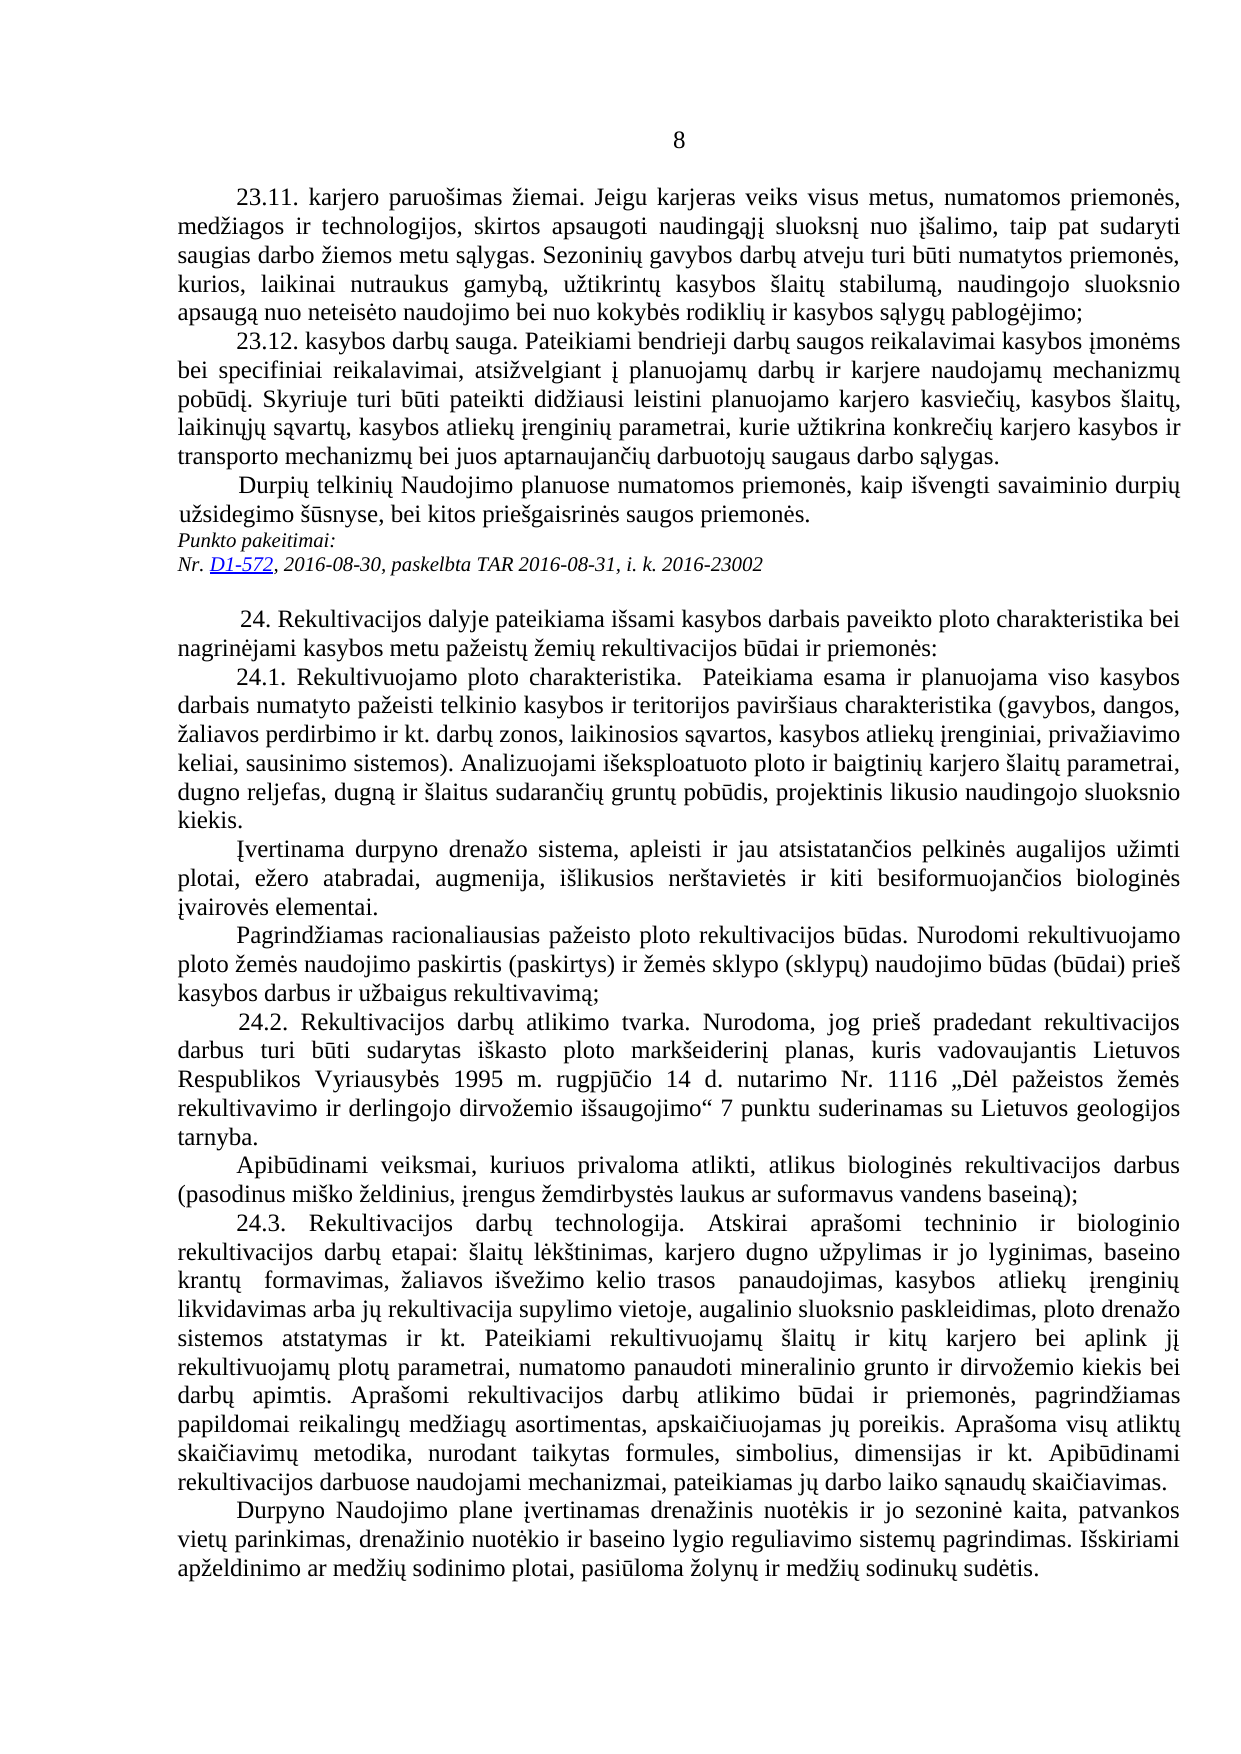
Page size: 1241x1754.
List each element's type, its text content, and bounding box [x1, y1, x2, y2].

text Apibūdinami veiksmai, kuriuos privaloma atlikti, atlikus biologinės rekultivacijos darbus (pasodinus miško želdinius, įrengus žemdirbystės laukus ar suformavus vandens baseiną); [177, 1151, 1181, 1208]
text Punkto pakeitimai: [177, 527, 1181, 552]
text 23.12. kasybos darbų sauga. Pateikiami bendrieji darbų saugos reikalavimai kasybos įmonėms bei specifiniai reikalavimai, atsižvelgiant į planuojamų darbų ir karjere naudojamų mechanizmų pobūdį. Skyriuje turi būti pateikti didžiausi leistini planuojamo karjero kasviečių, kasybos šlaitų, laikinųjų sąvartų, kasybos atliekų įrenginių parametrai, kurie užtikrina konkrečių karjero kasybos ir transporto mechanizmų bei juos aptarnaujančių darbuotojų saugaus darbo sąlygas. [177, 326, 1181, 470]
text Durpyno Naudojimo plane įvertinamas drenažinis nuotėkis ir jo sezoninė kaita, patvankos vietų parinkimas, drenažinio nuotėkio ir baseino lygio reguliavimo sistemų pagrindimas. Išskiriami apželdinimo ar medžių sodinimo plotai, pasiūloma žolynų ir medžių sodinukų sudėtis. [177, 1496, 1181, 1582]
text Nr. D1-572, 2016-08-30, paskelbta TAR 2016-08-31, i. k. 2016-23002 [177, 552, 1181, 576]
text 24.3. Rekultivacijos darbų technologija. Atskirai aprašomi techninio ir biologinio rekultivacijos darbų etapai: šlaitų lėkštinimas, karjero dugno užpylimas ir jo lyginimas, baseino krantų formavimas, žaliavos išvežimo kelio trasos panaudojimas, kasybos atliekų įrenginių likvidavimas arba jų rekultivacija supylimo vietoje, augalinio sluoksnio paskleidimas, ploto drenažo sistemos atstatymas ir kt. Pateikiami rekultivuojamų šlaitų ir kitų karjero bei aplink jį rekultivuojamų plotų parametrai, numatomo panaudoti mineralinio grunto ir dirvožemio kiekis bei darbų apimtis. Aprašomi rekultivacijos darbų atlikimo būdai ir priemonės, pagrindžiamas papildomai reikalingų medžiagų asortimentas, apskaičiuojamas jų poreikis. Aprašoma visų atliktų skaičiavimų metodika, nurodant taikytas formules, simbolius, dimensijas ir kt. Apibūdinami rekultivacijos darbuose naudojami mechanizmai, pateikiamas jų darbo laiko sąnaudų skaičiavimas. [177, 1208, 1181, 1496]
text Įvertinama durpyno drenažo sistema, apleisti ir jau atsistatančios pelkinės augalijos užimti plotai, ežero atabradai, augmenija, išlikusios nerštavietės ir kiti besiformuojančios biologinės įvairovės elementai. [177, 834, 1181, 921]
text 24.2. Rekultivacijos darbų atlikimo tvarka. Nurodoma, jog prieš pradedant rekultivacijos darbus turi būti sudarytas iškasto ploto markšeiderinį planas, kuris vadovaujantis Lietuvos Respublikos Vyriausybės 1995 m. rugpjūčio 14 d. nutarimo Nr. 1116 „Dėl pažeistos žemės rekultivavimo ir derlingojo dirvožemio išsaugojimo“ 7 punktu suderinamas su Lietuvos geologijos tarnyba. [177, 1007, 1181, 1151]
text Durpių telkinių Naudojimo planuose numatomos priemonės, kaip išvengti savaiminio durpių užsidegimo šūsnyse, bei kitos priešgaisrinės saugos priemonės. [179, 470, 1181, 527]
text Pagrindžiamas racionaliausias pažeisto ploto rekultivacijos būdas. Nurodomi rekultivuojamo ploto žemės naudojimo paskirtis (paskirtys) ir žemės sklypo (sklypų) naudojimo būdas (būdai) prieš kasybos darbus ir užbaigus rekultivavimą; [177, 921, 1181, 1007]
text 24.1. Rekultivuojamo ploto charakteristika. Pateikiama esama ir planuojama viso kasybos darbais numatyto pažeisti telkinio kasybos ir teritorijos paviršiaus charakteristika (gavybos, dangos, žaliavos perdirbimo ir kt. darbų zonos, laikinosios sąvartos, kasybos atliekų įrenginiai, privažiavimo keliai, sausinimo sistemos). Analizuojami išeksploatuoto ploto ir baigtinių karjero šlaitų parametrai, dugno reljefas, dugną ir šlaitus sudarančių gruntų pobūdis, projektinis likusio naudingojo sluoksnio kiekis. [177, 662, 1181, 834]
text 24. Rekultivacijos dalyje pateikiama išsami kasybos darbais paveikto ploto charakteristika bei nagrinėjami kasybos metu pažeistų žemių rekultivacijos būdai ir priemonės: [177, 604, 1181, 662]
text 23.11. karjero paruošimas žiemai. Jeigu karjeras veiks visus metus, numatomos priemonės, medžiagos ir technologijos, skirtos apsaugoti naudingąjį sluoksnį nuo įšalimo, taip pat sudaryti saugias darbo žiemos metu sąlygas. Sezoninių gavybos darbų atveju turi būti numatytos priemonės, kurios, laikinai nutraukus gamybą, užtikrintų kasybos šlaitų stabilumą, naudingojo sluoksnio apsaugą nuo neteisėto naudojimo bei nuo kokybės rodiklių ir kasybos sąlygų pablogėjimo; [177, 182, 1181, 326]
